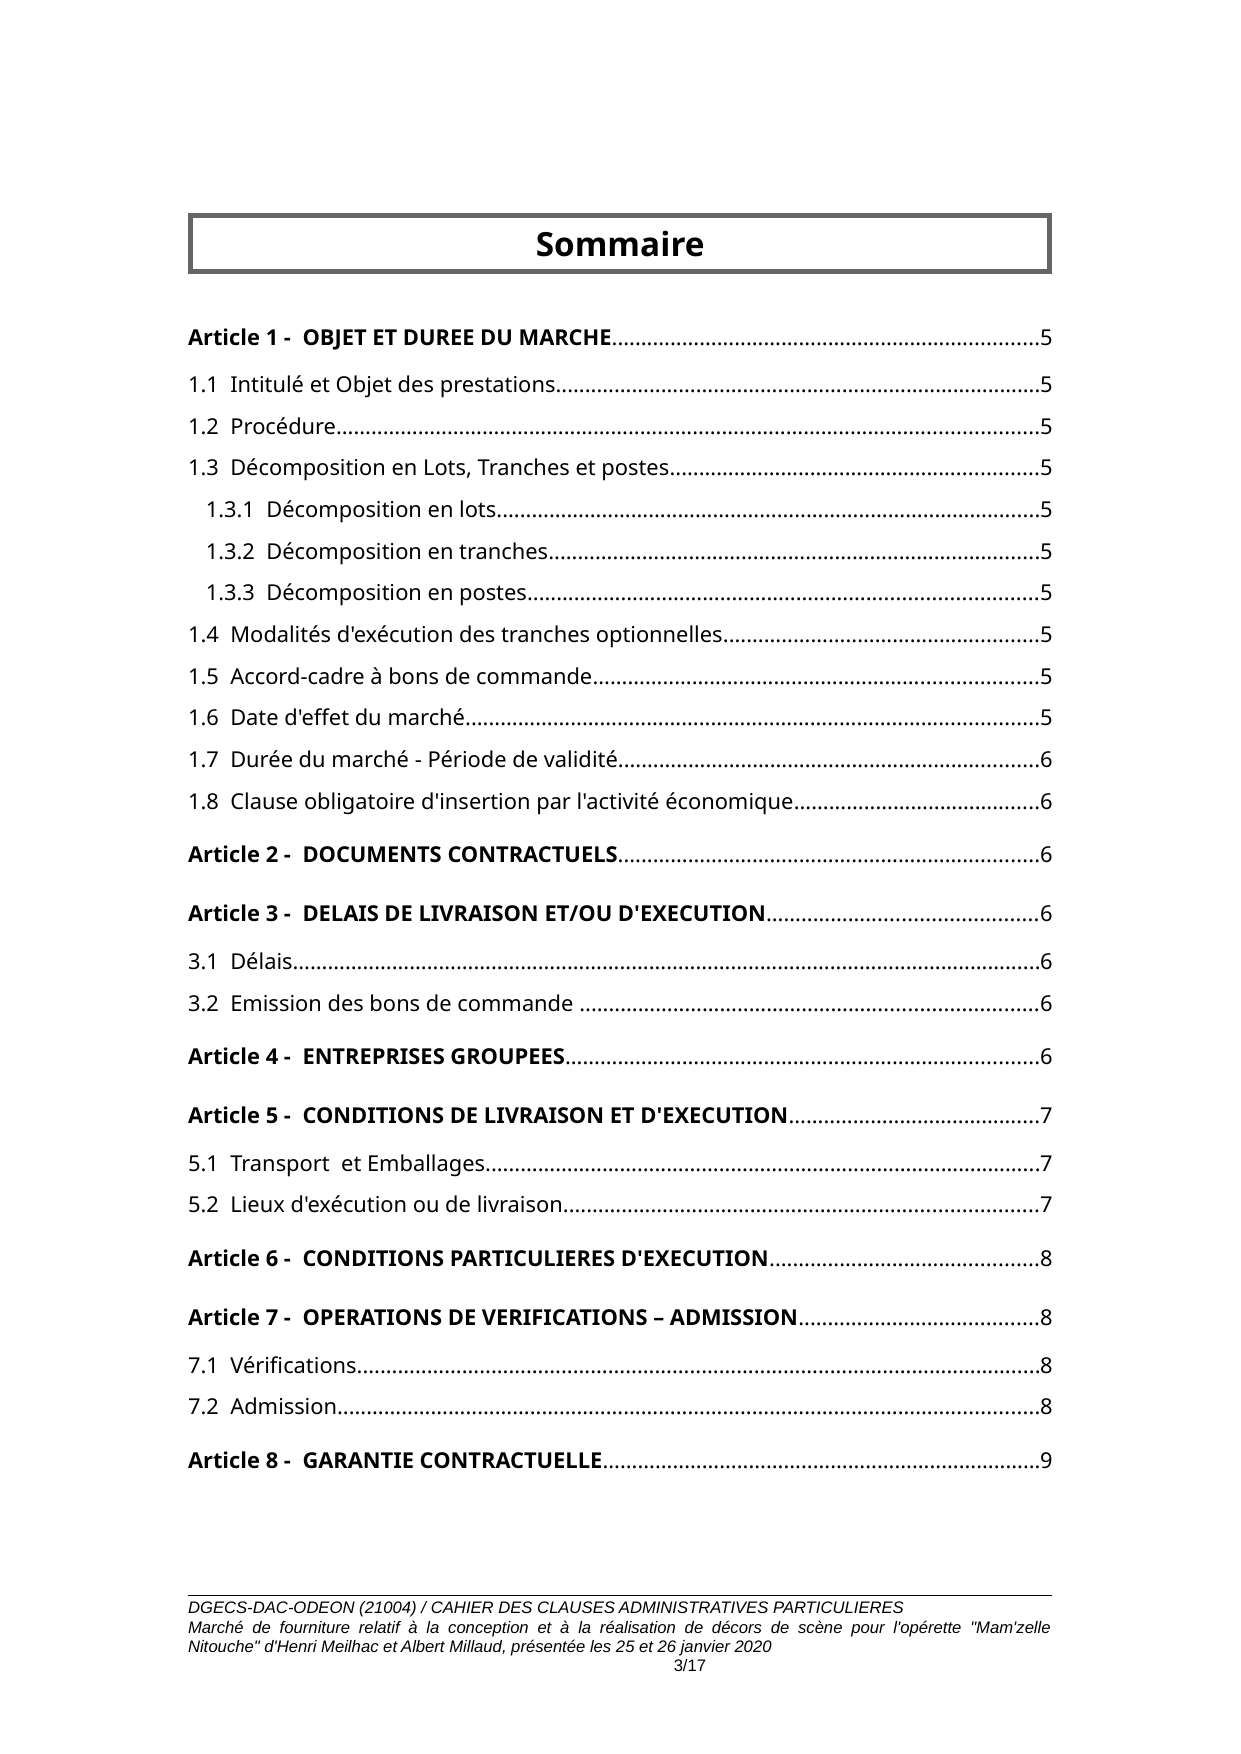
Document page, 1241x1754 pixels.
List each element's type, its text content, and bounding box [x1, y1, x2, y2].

text 1.1 Intitulé et Objet des prestations 5 [188, 369, 1052, 399]
text 1.3 Décomposition en Lots, Tranches et postes 5 [188, 452, 1052, 482]
text 1.3.2 Décomposition en tranches 5 [206, 536, 1052, 566]
text 3.2 Emission des bons de commande 6 [188, 988, 1052, 1017]
text Article 7 - OPERATIONS DE VERIFICATIONS – ADMISSION 8 [188, 1302, 1052, 1332]
text Article 4 - ENTREPRISES GROUPEES 6 [188, 1041, 1052, 1071]
text Article 1 - OBJET ET DUREE DU MARCHE 5 [188, 322, 1052, 351]
text Article 2 - DOCUMENTS CONTRACTUELS 6 [188, 839, 1052, 869]
text Article 6 - CONDITIONS PARTICULIERES D'EXECUTION 8 [188, 1243, 1052, 1273]
text 1.8 Clause obligatoire d'insertion par l'activité économique 6 [188, 786, 1052, 816]
text 7.2 Admission 8 [188, 1391, 1052, 1421]
text 5.1 Transport et Emballages 7 [188, 1148, 1052, 1178]
text 1.7 Durée du marché - Période de validité 6 [188, 744, 1052, 774]
text 5.2 Lieux d'exécution ou de livraison 7 [188, 1189, 1052, 1219]
text Article 5 - CONDITIONS DE LIVRAISON ET D'EXECUTION 7 [188, 1100, 1052, 1130]
text Article 8 - GARANTIE CONTRACTUELLE 9 [188, 1445, 1052, 1474]
text 1.6 Date d'effet du marché 5 [188, 702, 1052, 732]
text 1.3.1 Décomposition en lots 5 [206, 494, 1052, 524]
text 1.2 Procédure 5 [188, 411, 1052, 441]
subtitle Sommaire [193, 218, 1047, 269]
text 1.3.3 Décomposition en postes 5 [206, 577, 1052, 607]
text 3.1 Délais 6 [188, 946, 1052, 976]
text 1.4 Modalités d'exécution des tranches optionnelles 5 [188, 619, 1052, 649]
text 1.5 Accord-cadre à bons de commande 5 [188, 661, 1052, 691]
text 7.1 Vérifications 8 [188, 1350, 1052, 1379]
text Article 3 - DELAIS DE LIVRAISON ET/OU D'EXECUTION 6 [188, 898, 1052, 928]
